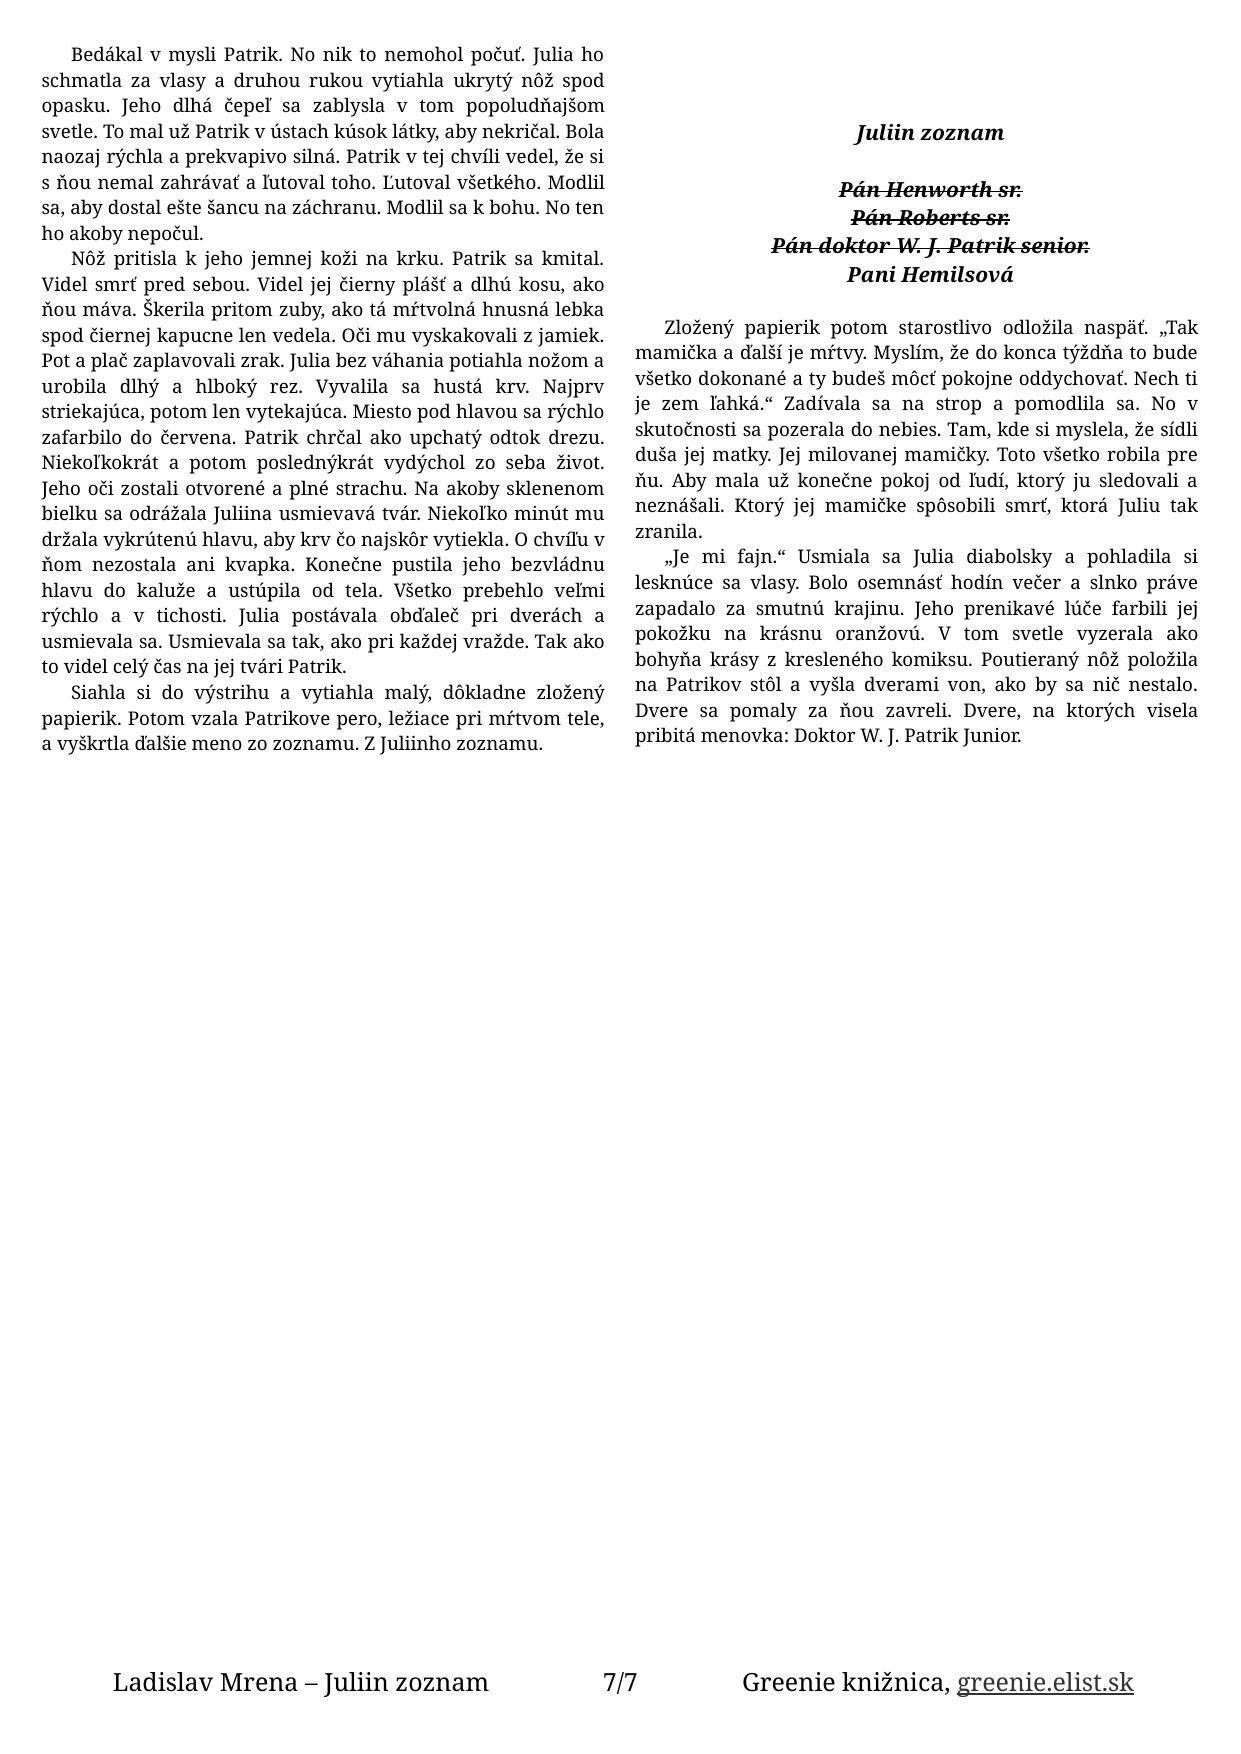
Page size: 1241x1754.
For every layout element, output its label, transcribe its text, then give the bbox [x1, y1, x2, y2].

text Pán Henworth sr. [635, 175, 1199, 203]
text Juliin zoznam [635, 118, 1199, 146]
text Pani Hemilsová [635, 260, 1199, 288]
text Zložený papierik potom starostlivo odložila naspäť. „Tak mamička a ďalší je mŕtvy. Myslím, že do konca týždňa to bude všetko dokonané a ty budeš môcť pokojne oddychovať. Nech ti je zem ľahká.“ Zadívala sa na strop a pomodlila sa. No v skutočnosti sa pozerala do nebies. Tam, kde si myslela, že sídli duša jej matky. Jej milovanej mamičky. Toto všetko robila pre ňu. Aby mala už konečne pokoj od ľudí, ktorý ju sledovali a neznášali. Ktorý jej mamičke spôsobili smrť, ktorá Juliu tak zranila. [635, 314, 1199, 544]
text Siahla si do výstrihu a vytiahla malý, dôkladne zložený papierik. Potom vzala Patrikove pero, ležiace pri mŕtvom tele, a vyškrtla ďalšie meno zo zoznamu. Z Juliinho zoznamu. [41, 679, 605, 756]
text Pán Roberts sr. [635, 203, 1199, 232]
text Nôž pritisla k jeho jemnej koži na krku. Patrik sa kmital. Videl smrť pred sebou. Videl jej čierny plášť a dlhú kosu, ako ňou máva. Škerila pritom zuby, ako tá mŕtvolná hnusná lebka spod čiernej kapucne len vedela. Oči mu vyskakovali z jamiek. Pot a plač zaplavovali zrak. Julia bez váhania potiahla nožom a urobila dlhý a hlboký rez. Vyvalila sa hustá krv. Najprv striekajúca, potom len vytekajúca. Miesto pod hlavou sa rýchlo zafarbilo do červena. Patrik chrčal ako upchatý odtok drezu. Niekoľkokrát a potom poslednýkrát vydýchol zo seba život. Jeho oči zostali otvorené a plné strachu. Na akoby sklenenom bielku sa odrážala Juliina usmievavá tvár. Niekoľko minút mu držala vykrútenú hlavu, aby krv čo najskôr vytiekla. O chvíľu v ňom nezostala ani kvapka. Konečne pustila jeho bezvládnu hlavu do kaluže a ustúpila od tela. Všetko prebehlo veľmi rýchlo a v tichosti. Julia postávala obďaleč pri dverách a usmievala sa. Usmievala sa tak, ako pri každej vražde. Tak ako to videl celý čas na jej tvári Patrik. [41, 246, 605, 679]
text „Je mi fajn.“ Usmiala sa Julia diabolsky a pohladila si lesknúce sa vlasy. Bolo osemnásť hodín večer a slnko práve zapadalo za smutnú krajinu. Jeho prenikavé lúče farbili jej pokožku na krásnu oranžovú. V tom svetle vyzerala ako bohyňa krásy z kresleného komiksu. Poutieraný nôž položila na Patrikov stôl a vyšla dverami von, ako by sa nič nestalo. Dvere sa pomaly za ňou zavreli. Dvere, na ktorých visela pribitá menovka: Doktor W. J. Patrik Junior. [635, 544, 1199, 748]
text Bedákal v mysli Patrik. No nik to nemohol počuť. Julia ho schmatla za vlasy a druhou rukou vytiahla ukrytý nôž spod opasku. Jeho dlhá čepeľ sa zablysla v tom popoludňajšom svetle. To mal už Patrik v ústach kúsok látky, aby nekričal. Bola naozaj rýchla a prekvapivo silná. Patrik v tej chvíli vedel, že si s ňou nemal zahrávať a ľutoval toho. Ľutoval všetkého. Modlil sa, aby dostal ešte šancu na záchranu. Modlil sa k bohu. No ten ho akoby nepočul. [41, 41, 605, 246]
text Pán doktor W. J. Patrik senior. [635, 232, 1199, 260]
